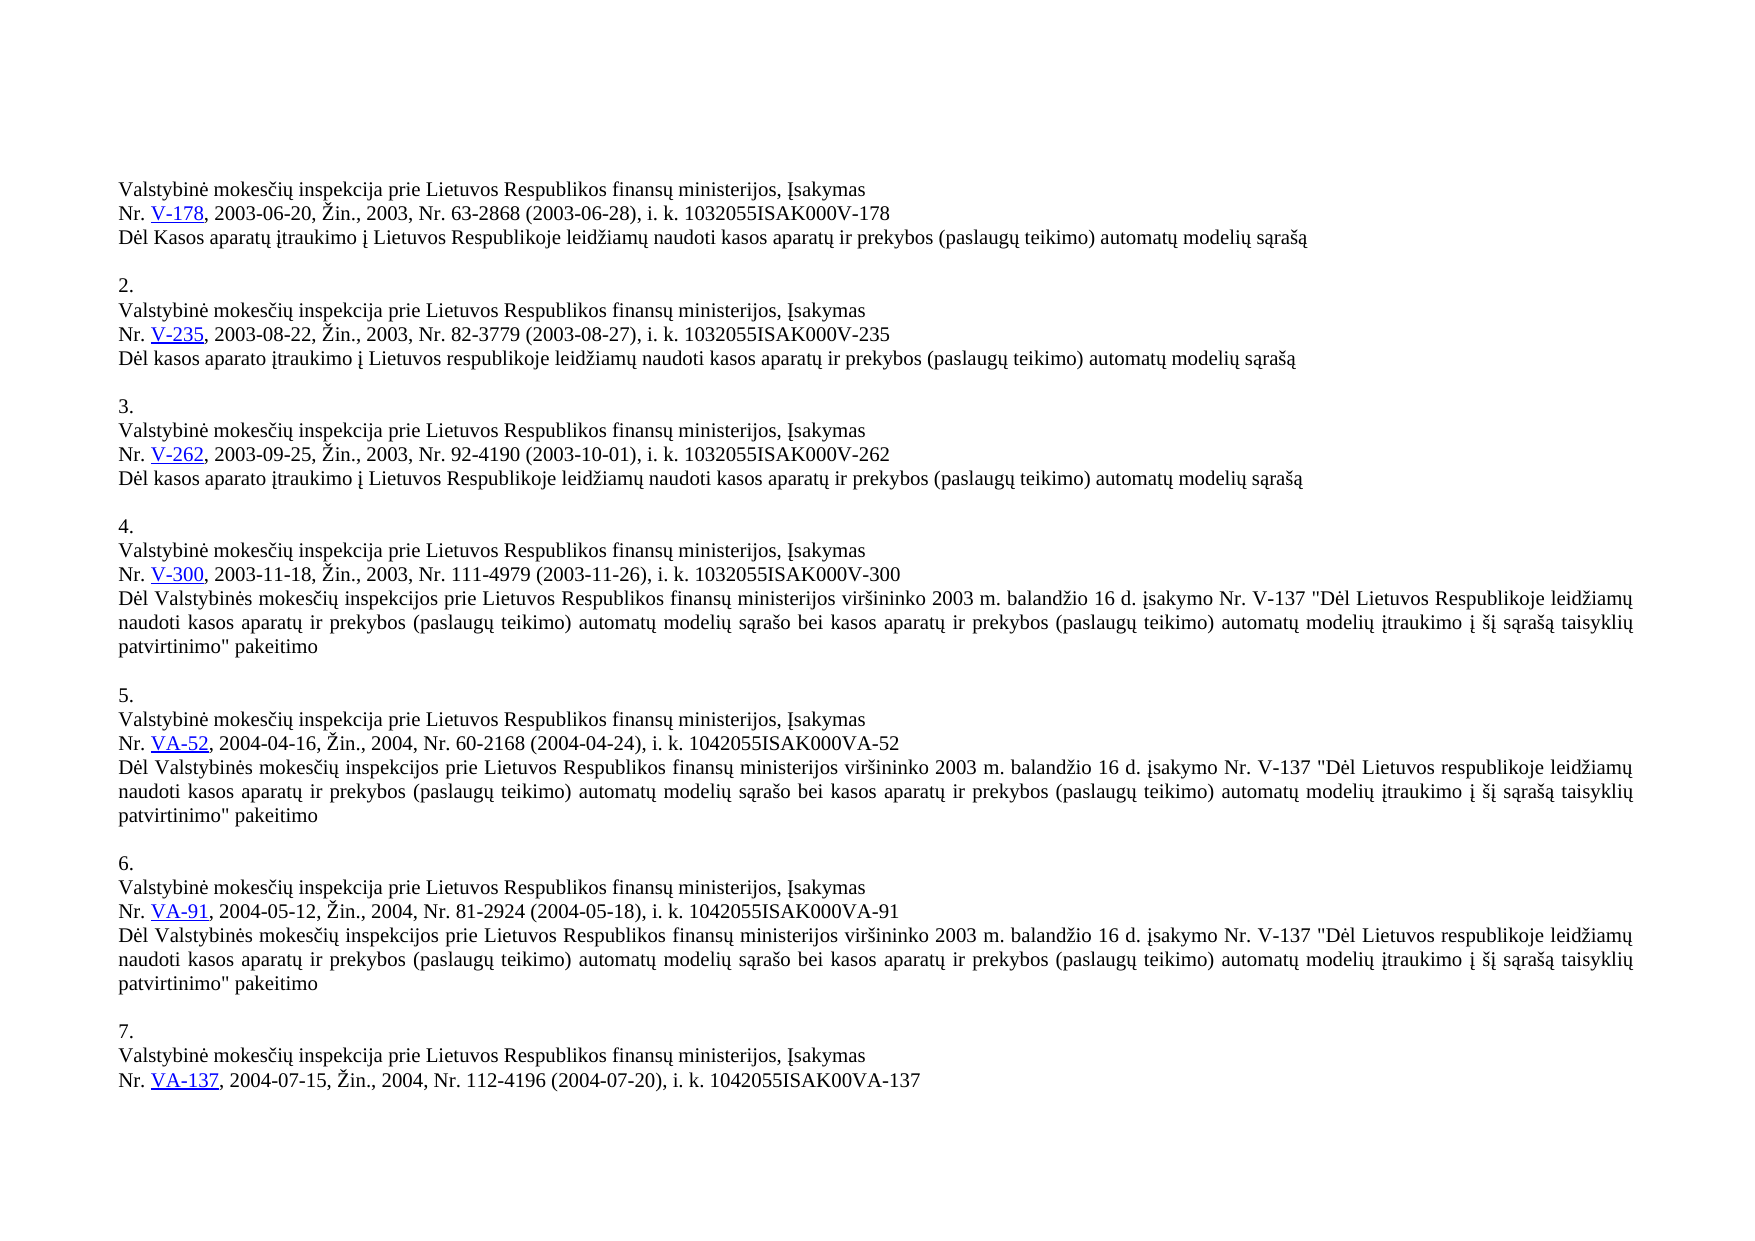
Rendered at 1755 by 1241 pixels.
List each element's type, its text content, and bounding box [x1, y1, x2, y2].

text Valstybinė mokesčių inspekcija prie Lietuvos Respublikos finansų ministerijos, Įsakymas [118, 177, 1636, 201]
text 2. [118, 273, 1636, 297]
text Valstybinė mokesčių inspekcija prie Lietuvos Respublikos finansų ministerijos, Įsakymas [118, 538, 1636, 562]
text Dėl kasos aparato įtraukimo į Lietuvos Respublikoje leidžiamų naudoti kasos aparatų ir prekybos (paslaugų teikimo) automatų modelių sąrašą [118, 466, 1636, 490]
text Nr. V-262, 2003-09-25, Žin., 2003, Nr. 92-4190 (2003-10-01), i. k. 1032055ISAK000V-262 [118, 442, 1636, 466]
text Valstybinė mokesčių inspekcija prie Lietuvos Respublikos finansų ministerijos, Įsakymas [118, 297, 1636, 322]
text Nr. V-235, 2003-08-22, Žin., 2003, Nr. 82-3779 (2003-08-27), i. k. 1032055ISAK000V-235 [118, 322, 1636, 346]
text Dėl Valstybinės mokesčių inspekcijos prie Lietuvos Respublikos finansų ministerijos viršininko 2003 m. balandžio 16 d. įsakymo Nr. V-137 "Dėl Lietuvos respublikoje leidžiamų naudoti kasos aparatų ir prekybos (paslaugų teikimo) automatų modelių sąrašo bei kasos aparatų ir prekybos (paslaugų teikimo) automatų modelių įtraukimo į šį sąrašą taisyklių patvirtinimo" pakeitimo [118, 923, 1636, 995]
text Valstybinė mokesčių inspekcija prie Lietuvos Respublikos finansų ministerijos, Įsakymas [118, 418, 1636, 442]
text Nr. V-178, 2003-06-20, Žin., 2003, Nr. 63-2868 (2003-06-28), i. k. 1032055ISAK000V-178 [118, 201, 1636, 225]
text Nr. V-300, 2003-11-18, Žin., 2003, Nr. 111-4979 (2003-11-26), i. k. 1032055ISAK000V-300 [118, 562, 1636, 586]
text 6. [118, 851, 1636, 875]
text Nr. VA-91, 2004-05-12, Žin., 2004, Nr. 81-2924 (2004-05-18), i. k. 1042055ISAK000VA-91 [118, 899, 1636, 923]
text 5. [118, 682, 1636, 707]
text Valstybinė mokesčių inspekcija prie Lietuvos Respublikos finansų ministerijos, Įsakymas [118, 1043, 1636, 1067]
text Nr. VA-52, 2004-04-16, Žin., 2004, Nr. 60-2168 (2004-04-24), i. k. 1042055ISAK000VA-52 [118, 731, 1636, 755]
text 3. [118, 394, 1636, 418]
text 4. [118, 514, 1636, 538]
text Valstybinė mokesčių inspekcija prie Lietuvos Respublikos finansų ministerijos, Įsakymas [118, 875, 1636, 899]
text Valstybinė mokesčių inspekcija prie Lietuvos Respublikos finansų ministerijos, Įsakymas [118, 707, 1636, 731]
text 7. [118, 1019, 1636, 1043]
text Dėl kasos aparato įtraukimo į Lietuvos respublikoje leidžiamų naudoti kasos aparatų ir prekybos (paslaugų teikimo) automatų modelių sąrašą [118, 346, 1636, 370]
text Dėl Valstybinės mokesčių inspekcijos prie Lietuvos Respublikos finansų ministerijos viršininko 2003 m. balandžio 16 d. įsakymo Nr. V-137 "Dėl Lietuvos respublikoje leidžiamų naudoti kasos aparatų ir prekybos (paslaugų teikimo) automatų modelių sąrašo bei kasos aparatų ir prekybos (paslaugų teikimo) automatų modelių įtraukimo į šį sąrašą taisyklių patvirtinimo" pakeitimo [118, 755, 1636, 827]
text Dėl Valstybinės mokesčių inspekcijos prie Lietuvos Respublikos finansų ministerijos viršininko 2003 m. balandžio 16 d. įsakymo Nr. V-137 "Dėl Lietuvos Respublikoje leidžiamų naudoti kasos aparatų ir prekybos (paslaugų teikimo) automatų modelių sąrašo bei kasos aparatų ir prekybos (paslaugų teikimo) automatų modelių įtraukimo į šį sąrašą taisyklių patvirtinimo" pakeitimo [118, 586, 1636, 658]
text Dėl Kasos aparatų įtraukimo į Lietuvos Respublikoje leidžiamų naudoti kasos aparatų ir prekybos (paslaugų teikimo) automatų modelių sąrašą [118, 225, 1636, 249]
text Nr. VA-137, 2004-07-15, Žin., 2004, Nr. 112-4196 (2004-07-20), i. k. 1042055ISAK00VA-137 [118, 1067, 1636, 1092]
